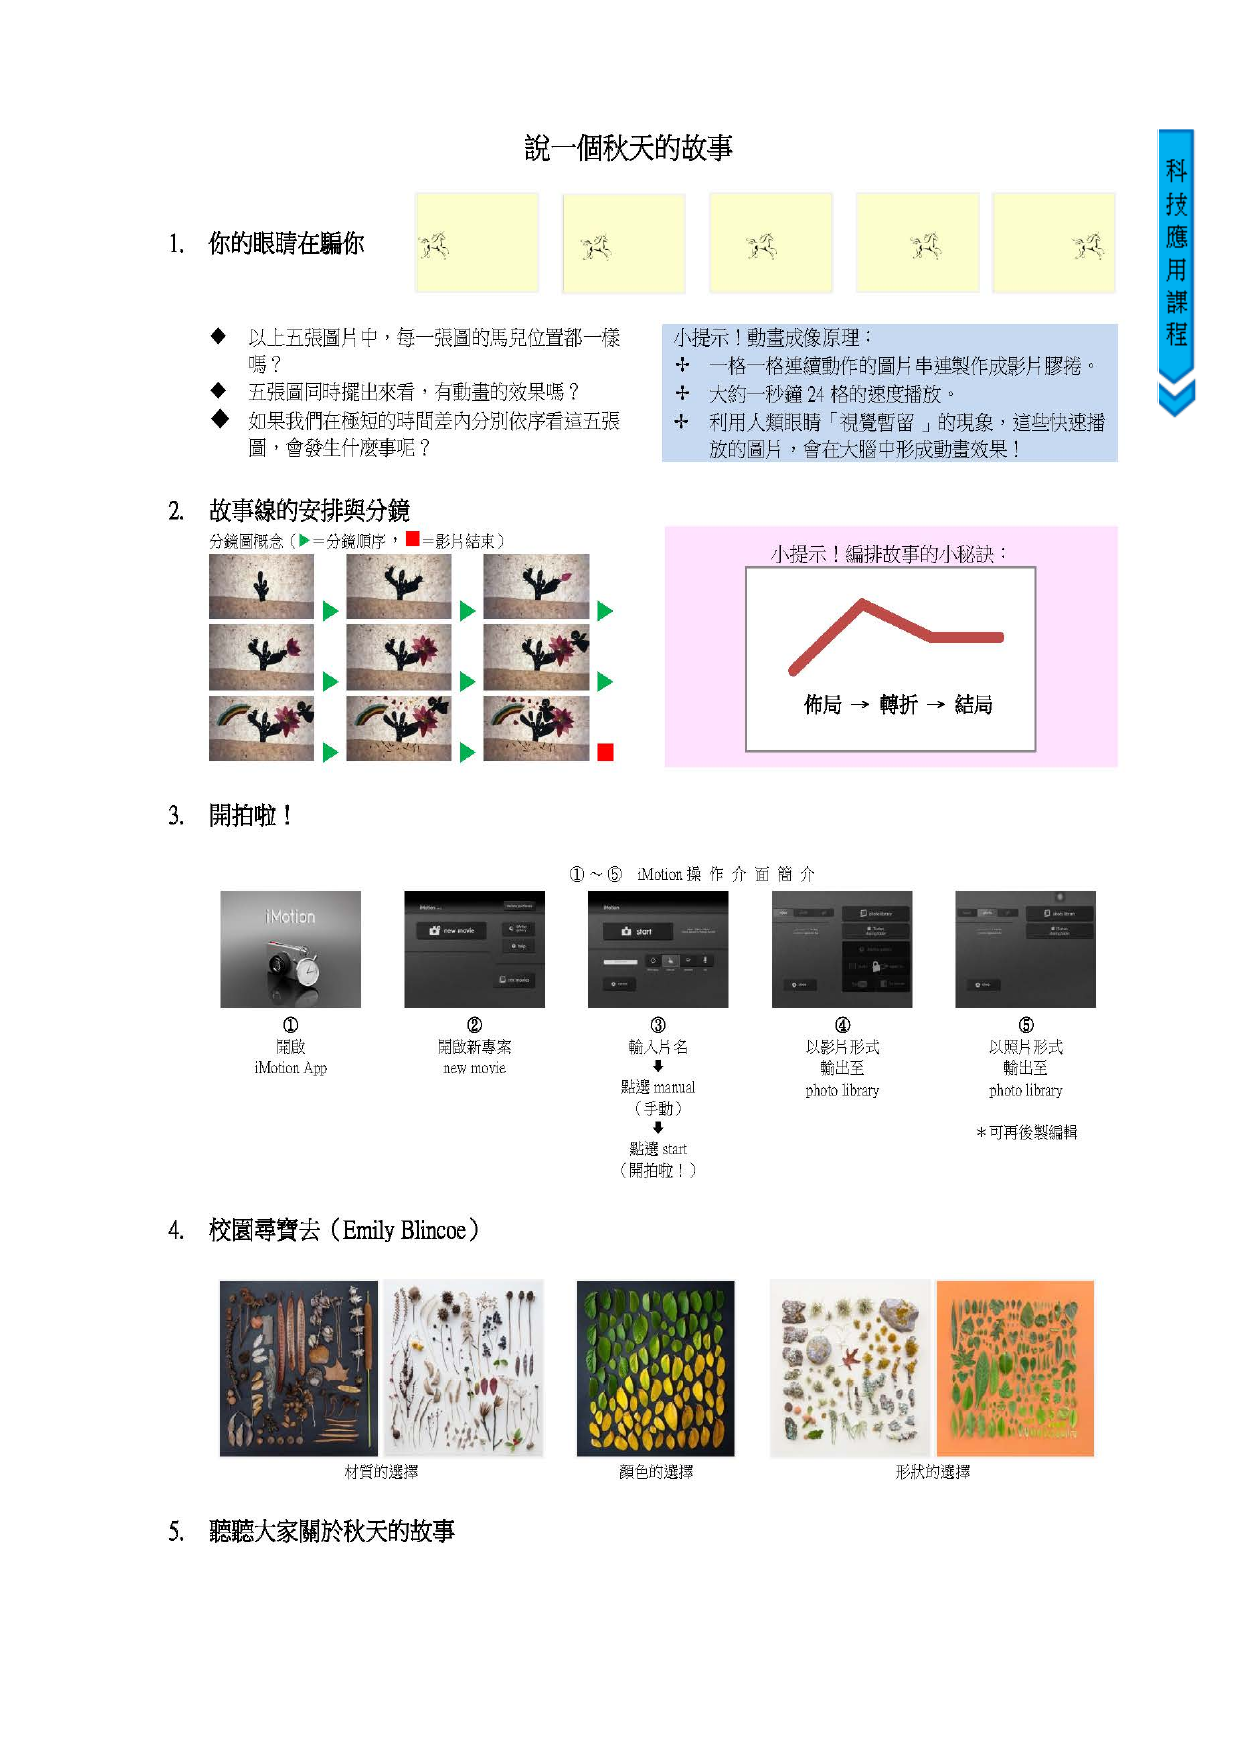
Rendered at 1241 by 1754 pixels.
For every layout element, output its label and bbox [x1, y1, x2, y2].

picture [75, 117, 1158, 1570]
picture [1159, 129, 1202, 422]
